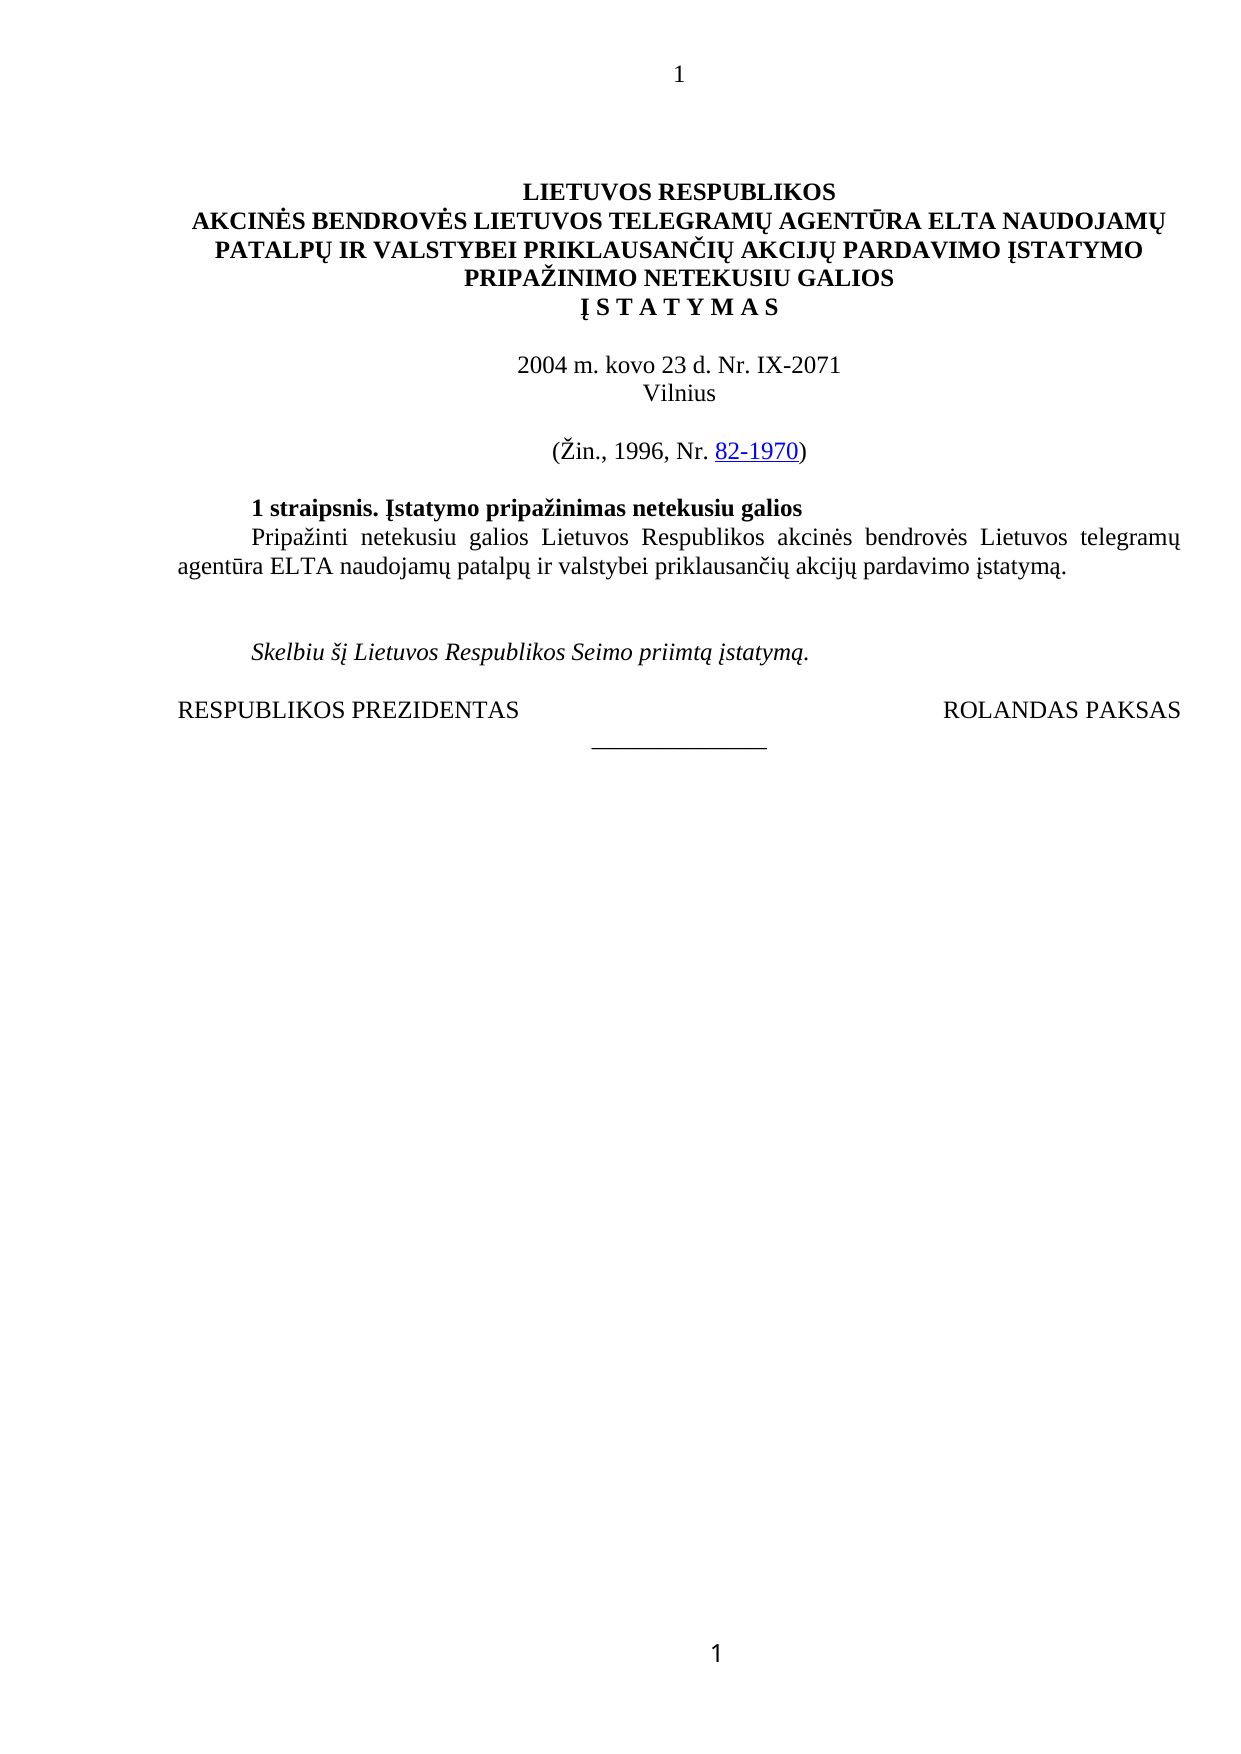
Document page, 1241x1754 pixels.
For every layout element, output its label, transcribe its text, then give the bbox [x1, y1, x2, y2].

text LIETUVOS RESPUBLIKOS [177, 177, 1181, 206]
text (Žin., 1996, Nr. 82-1970) [177, 436, 1181, 465]
text 2004 m. kovo 23 d. Nr. IX-2071 [177, 350, 1181, 378]
text Vilnius [177, 378, 1181, 407]
text 1 straipsnis. Įstatymo pripažinimas netekusiu galios [177, 493, 1181, 522]
text AKCINĖS BENDROVĖS LIETUVOS TELEGRAMŲ AGENTŪRA ELTA NAUDOJAMŲ PATALPŲ IR VALSTYBEI PRIKLAUSANČIŲ AKCIJŲ PARDAVIMO ĮSTATYMO PRIPAŽINIMO NETEKUSIU GALIOS [177, 206, 1181, 292]
text Į S T A T Y M A S [177, 292, 1181, 321]
text Skelbiu šį Lietuvos Respublikos Seimo priimtą įstatymą. [177, 637, 1181, 666]
text Pripažinti netekusiu galios Lietuvos Respublikos akcinės bendrovės Lietuvos telegramų agentūra ELTA naudojamų patalpų ir valstybei priklausančių akcijų pardavimo įstatymą. [177, 522, 1181, 580]
text RESPUBLIKOS PREZIDENTAS ROLANDAS PAKSAS [177, 695, 1181, 723]
text ______________ [177, 723, 1181, 752]
